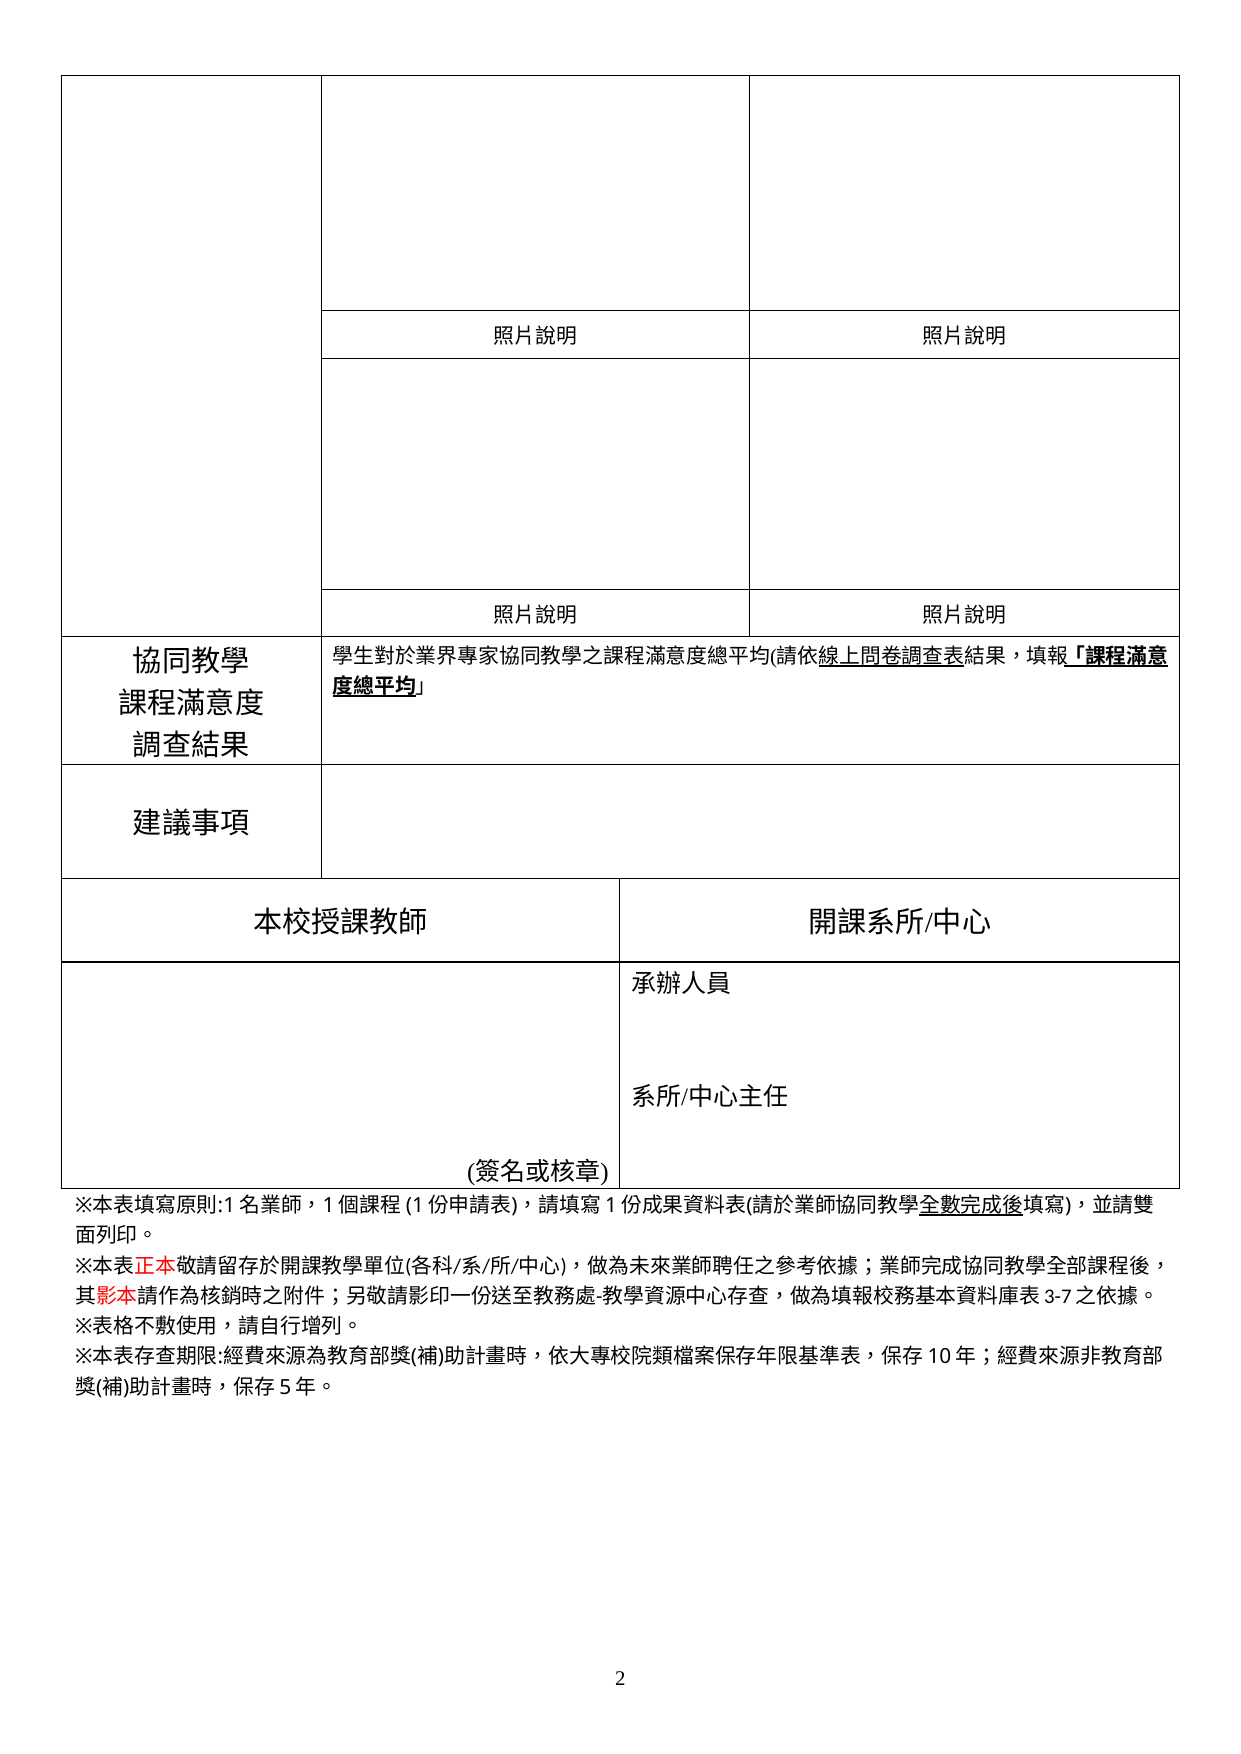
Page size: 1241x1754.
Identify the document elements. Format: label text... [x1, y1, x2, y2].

text ※本表填寫原則:1名業師，1個課程 (1份申請表)，請填寫1份成果資料表(請於業師協同教學全數完成後填寫)，並請雙面列印。 [75, 1189, 1165, 1249]
table_cell 照片說明 [322, 590, 749, 636]
table_cell 本校授課教師 [62, 879, 619, 961]
table_cell [750, 76, 1179, 310]
text ※表格不敷使用，請自行增列。 [75, 1309, 1165, 1340]
table_cell [322, 76, 749, 310]
table_cell (簽名或核章) [62, 963, 619, 1187]
table_cell 照片說明 [322, 311, 749, 358]
table_cell [62, 76, 321, 636]
table_cell 承辦人員 系所/中心主任 [620, 963, 1179, 1187]
table_cell 照片說明 [750, 311, 1179, 358]
text ※本表存查期限:經費來源為教育部獎(補)助計畫時，依大專校院類檔案保存年限基準表，保存10年；經費來源非教育部獎(補)助計畫時，保存5年。 [75, 1340, 1165, 1400]
table_cell [322, 765, 1179, 877]
text ※本表正本敬請留存於開課教學單位(各科/系/所/中心)，做為未來業師聘任之參考依據；業師完成協同教學全部課程後，其影本請作為核銷時之附件；另敬請影印一份送至教務處-教學資源中心存查，做為填報校務基本資料庫表3-7之依據。 [75, 1249, 1165, 1309]
table_cell 照片說明 [750, 590, 1179, 636]
table_cell 協同教學 課程滿意度 調查結果 [62, 637, 321, 764]
table_cell 開課系所/中心 [620, 879, 1179, 961]
table_cell 學生對於業界專家協同教學之課程滿意度總平均(請依線上問卷調查表結果，填報「課程滿意度總平均」 [322, 637, 1179, 764]
table_cell [322, 359, 749, 589]
table_cell 建議事項 [62, 765, 321, 877]
table_cell [750, 359, 1179, 589]
